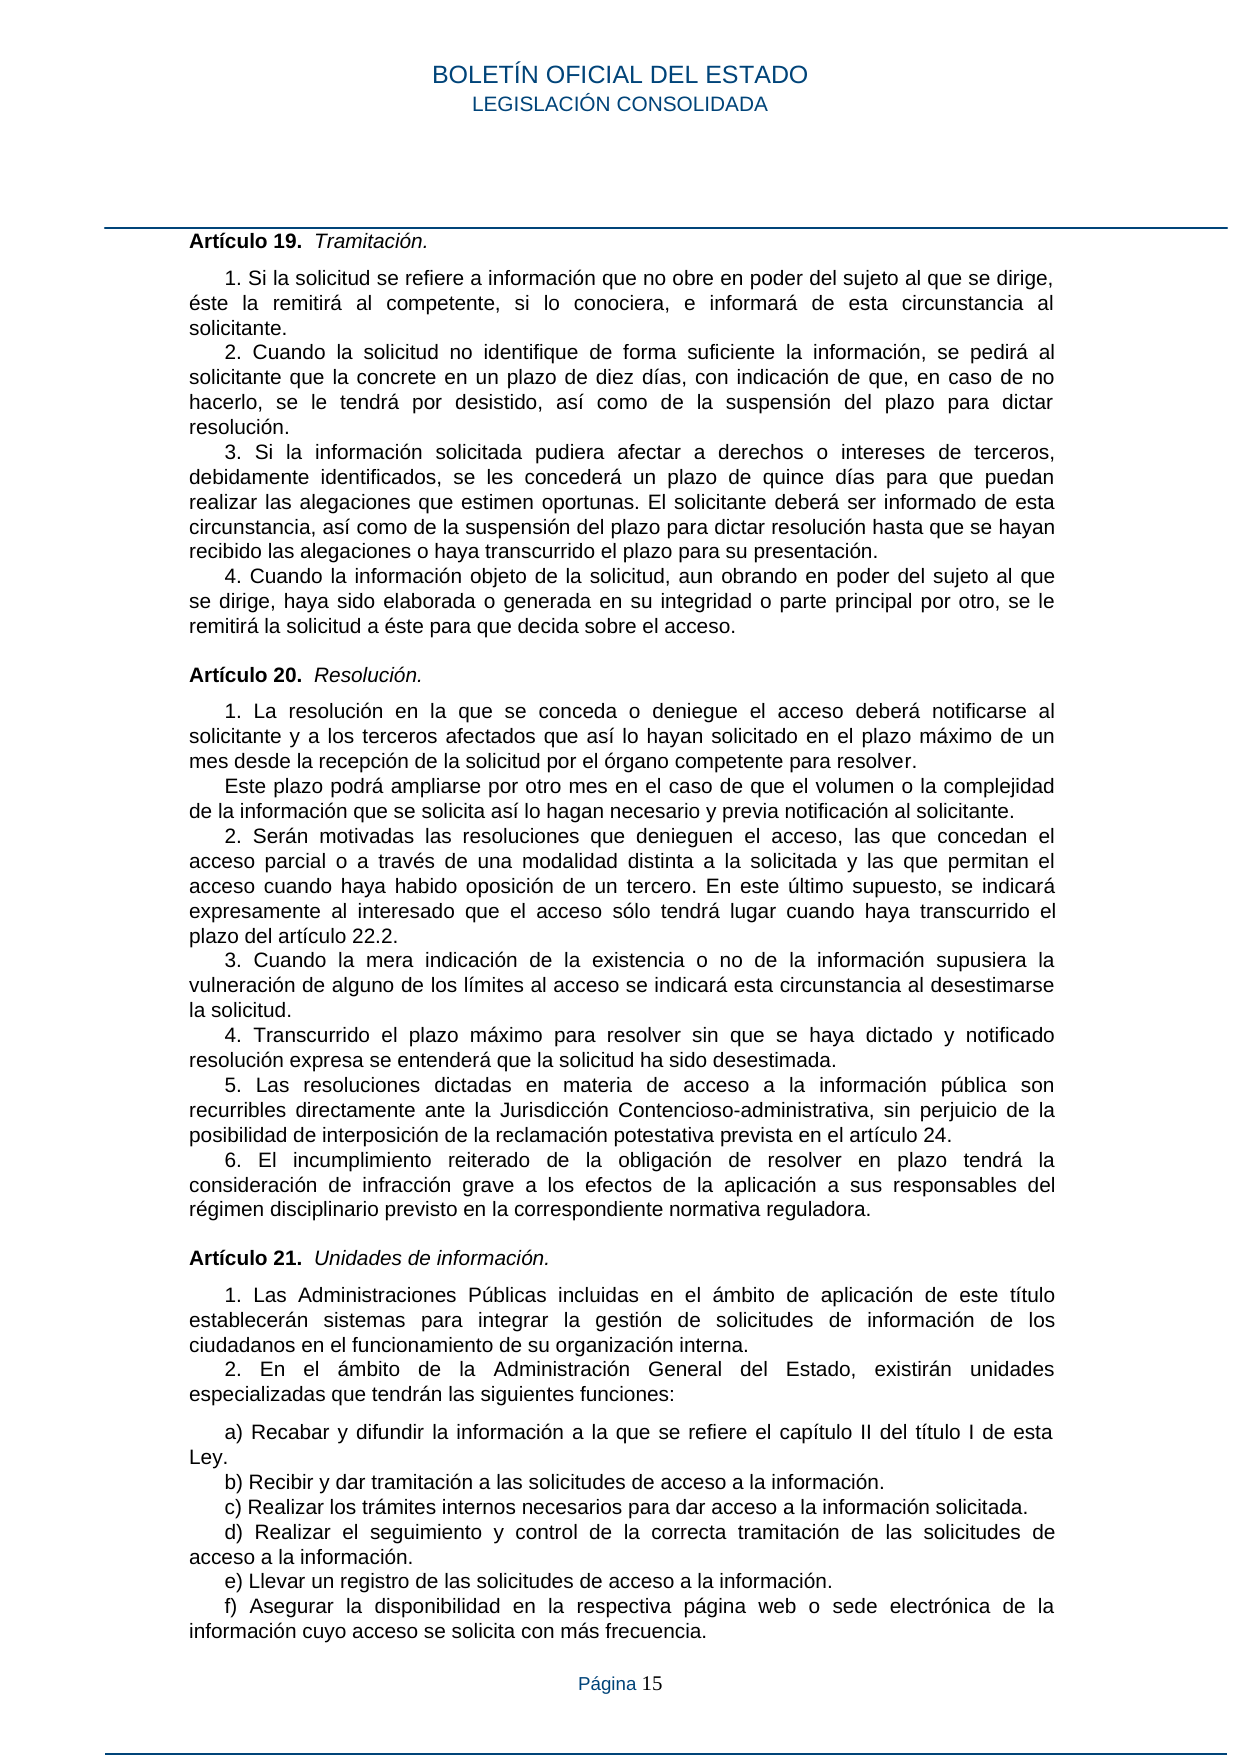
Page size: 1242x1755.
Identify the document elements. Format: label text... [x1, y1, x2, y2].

text 4. Cuando la información objeto de la solicitud, aun obrando en poder del sujeto al que se dirige, haya sido elaborada o generada en su integridad o parte principal por otro, se le remitirá la solicitud a éste para que decida sobre el acceso. [189, 564, 1056, 638]
text 1. Si la solicitud se refiere a información que no obre en poder del sujeto al que se dirige, éste la remitirá al competente, si lo conociera, e informará de esta circunstancia al solicitante. [189, 266, 1056, 339]
text 1. La resolución en la que se conceda o deniegue el acceso deberá notificarse al solicitante y a los terceros afectados que así lo hayan solicitado en el plazo máximo de un mes desde la recepción de la solicitud por el órgano competente para resolver. [189, 699, 1056, 773]
text e) Llevar un registro de las solicitudes de acceso a la información. [224, 1569, 1196, 1593]
text 1. Las Administraciones Públicas incluidas en el ámbito de aplicación de este título establecerán sistemas para integrar la gestión de solicitudes de información de los ciudadanos en el funcionamiento de su organización interna. [189, 1283, 1056, 1356]
text Ley. [189, 1444, 1196, 1468]
text b) Recibir y dar tramitación a las solicitudes de acceso a la información. [224, 1469, 1196, 1493]
text 4. Transcurrido el plazo máximo para resolver sin que se haya dictado y notificado resolución expresa se entenderá que la solicitud ha sido desestimada. [189, 1023, 1056, 1072]
text 3. Cuando la mera indicación de la existencia o no de la información supusiera la vulneración de alguno de los límites al acceso se indicará esta circunstancia al desestimarse la solicitud. [189, 948, 1056, 1022]
text Artículo 19. Tramitación. [189, 229, 1196, 253]
text a) Recabar y difundir la información a la que se refiere el capítulo II del título I de esta [224, 1419, 1196, 1443]
text d) Realizar el seguimiento y control de la correcta tramitación de las solicitudes de acceso a la información. [189, 1519, 1056, 1568]
text c) Realizar los trámites internos necesarios para dar acceso a la información solicitada. [224, 1494, 1196, 1518]
text [189, 205, 1196, 227]
text 5. Las resoluciones dictadas en materia de acceso a la información pública son recurribles directamente ante la Jurisdicción Contencioso-administrativa, sin perjuicio de la posibilidad de interposición de la reclamación potestativa prevista en el artículo 24. [189, 1073, 1056, 1147]
text f) Asegurar la disponibilidad en la respectiva página web o sede electrónica de la información cuyo acceso se solicita con más frecuencia. [189, 1594, 1056, 1643]
text Este plazo podrá ampliarse por otro mes en el caso de que el volumen o la complejidad de la información que se solicita así lo hagan necesario y previa notificación al solicitante. [189, 774, 1056, 823]
text 3. Si la información solicitada pudiera afectar a derechos o intereses de terceros, debidamente identificados, se les concederá un plazo de quince días para que puedan realizar las alegaciones que estimen oportunas. El solicitante deberá ser informado de esta circunstancia, así como de la suspensión del plazo para dictar resolución hasta que se hayan recibido las alegaciones o haya transcurrido el plazo para su presentación. [189, 440, 1056, 563]
text Artículo 20. Resolución. [189, 663, 1196, 687]
text 2. Cuando la solicitud no identifique de forma suficiente la información, se pedirá al solicitante que la concrete en un plazo de diez días, con indicación de que, en caso de no hacerlo, se le tendrá por desistido, así como de la suspensión del plazo para dictar resolución. [189, 340, 1056, 439]
text Artículo 21. Unidades de información. [189, 1246, 1196, 1270]
text 6. El incumplimiento reiterado de la obligación de resolver en plazo tendrá la consideración de infracción grave a los efectos de la aplicación a sus responsables del régimen disciplinario previsto en la correspondiente normativa reguladora. [189, 1147, 1056, 1221]
text 2. Serán motivadas las resoluciones que denieguen el acceso, las que concedan el acceso parcial o a través de una modalidad distinta a la solicitada y las que permitan el acceso cuando haya habido oposición de un tercero. En este último supuesto, se indicará expresamente al interesado que el acceso sólo tendrá lugar cuando haya transcurrido el plazo del artículo 22.2. [189, 824, 1056, 947]
text 2. En el ámbito de la Administración General del Estado, existirán unidades especializadas que tendrán las siguientes funciones: [189, 1357, 1056, 1406]
